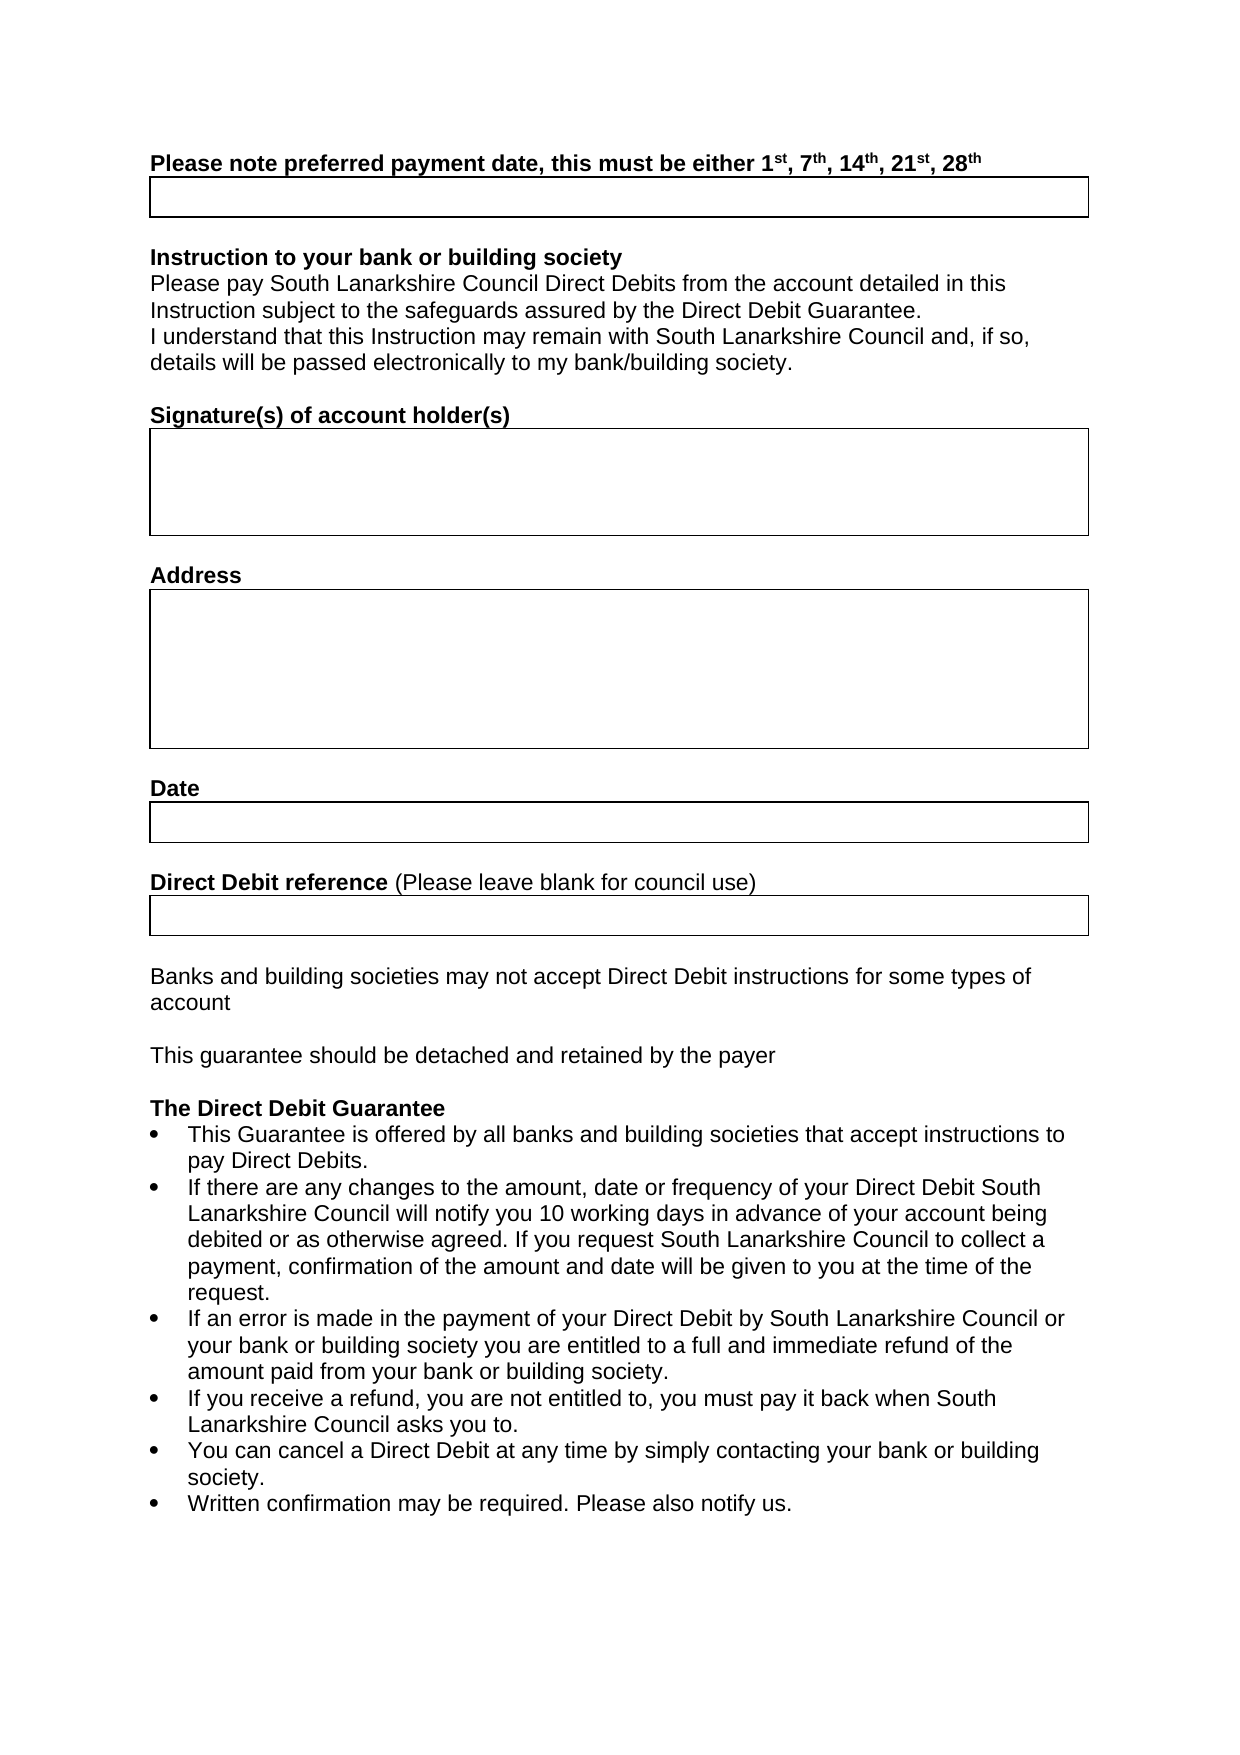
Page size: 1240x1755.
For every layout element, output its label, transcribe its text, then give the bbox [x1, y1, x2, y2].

list You can cancel a Direct Debit at any time by simply contacting your bank or building society. [150, 1437, 1089, 1490]
text Instruction to your bank or building society [150, 244, 1089, 270]
subtitle The Direct Debit Guarantee [150, 1094, 1089, 1121]
list If you receive a refund, you are not entitled to, you must pay it back when South Lanarkshire Council asks you to. [150, 1384, 1089, 1437]
list Written confirmation may be required. Please also notify us. [150, 1490, 1089, 1516]
table_header [151, 896, 1088, 935]
text I understand that this Instruction may remain with South Lanarkshire Council and, if so, details will be passed electronically to my bank/building society. [150, 323, 1089, 376]
text This guarantee should be detached and retained by the payer [150, 1042, 1089, 1068]
list This Guarantee is offered by all banks and building societies that accept instructions to pay Direct Debits. [150, 1121, 1089, 1174]
table_header [151, 803, 1088, 842]
table_header [151, 590, 1088, 748]
list If an error is made in the payment of your Direct Debit by South Lanarkshire Council or your bank or building society you are entitled to a full and immediate refund of the amount paid from your bank or building society. [150, 1305, 1089, 1384]
text Banks and building societies may not accept Direct Debit instructions for some types of account [150, 963, 1089, 1016]
text Please note preferred payment date, this must be either 1st, 7th, 14th, 21st, 28th [150, 150, 1089, 176]
table_header [151, 429, 1088, 535]
text Direct Debit reference (Please leave blank for council use) [150, 869, 1089, 895]
list If there are any changes to the amount, date or frequency of your Direct Debit South Lanarkshire Council will notify you 10 working days in advance of your account being debited or as otherwise agreed. If you request South Lanarkshire Council to collect a payment, confirmation of the amount and date will be given to you at the time of the request. [150, 1174, 1089, 1305]
text Address [150, 562, 1089, 588]
text Date [150, 775, 1089, 801]
table_header [151, 178, 1088, 216]
text Please pay South Lanarkshire Council Direct Debits from the account detailed in this Instruction subject to the safeguards assured by the Direct Debit Guarantee. [150, 270, 1089, 323]
text Signature(s) of account holder(s) [150, 402, 1089, 428]
